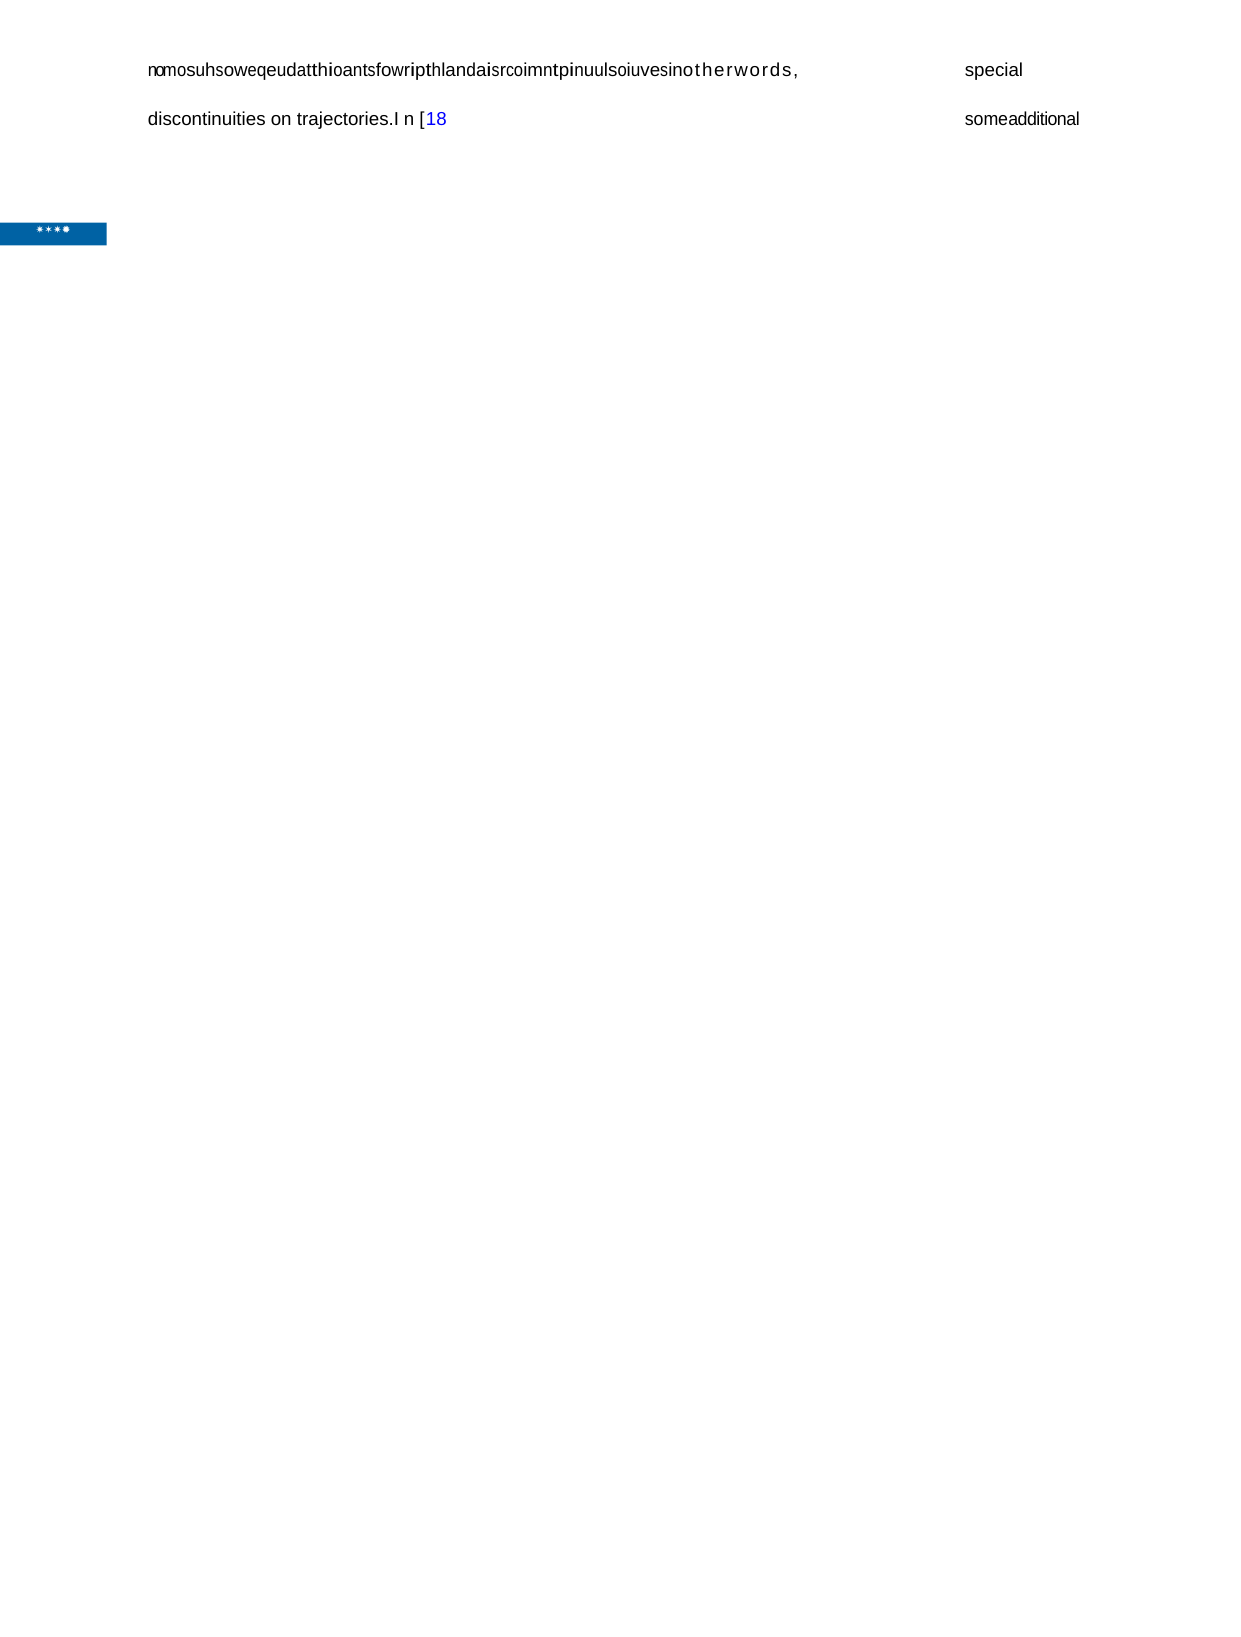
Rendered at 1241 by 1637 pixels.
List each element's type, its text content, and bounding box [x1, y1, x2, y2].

text Prigoihntc-ahraén–dBesinddei.xsgoenneTrahleioreBmonhoottlodsaunnddFeredseormsoenapssrouvmepdtio[1n8s]ftohreaPopilnacnaarrautonomosuhsoweqeudatthioantsfowripthlandaisrcoimntpinuulsoiuvesinotherwords, special discontinuities on trajectories.In[18 someadditional [148, 58, 1093, 129]
